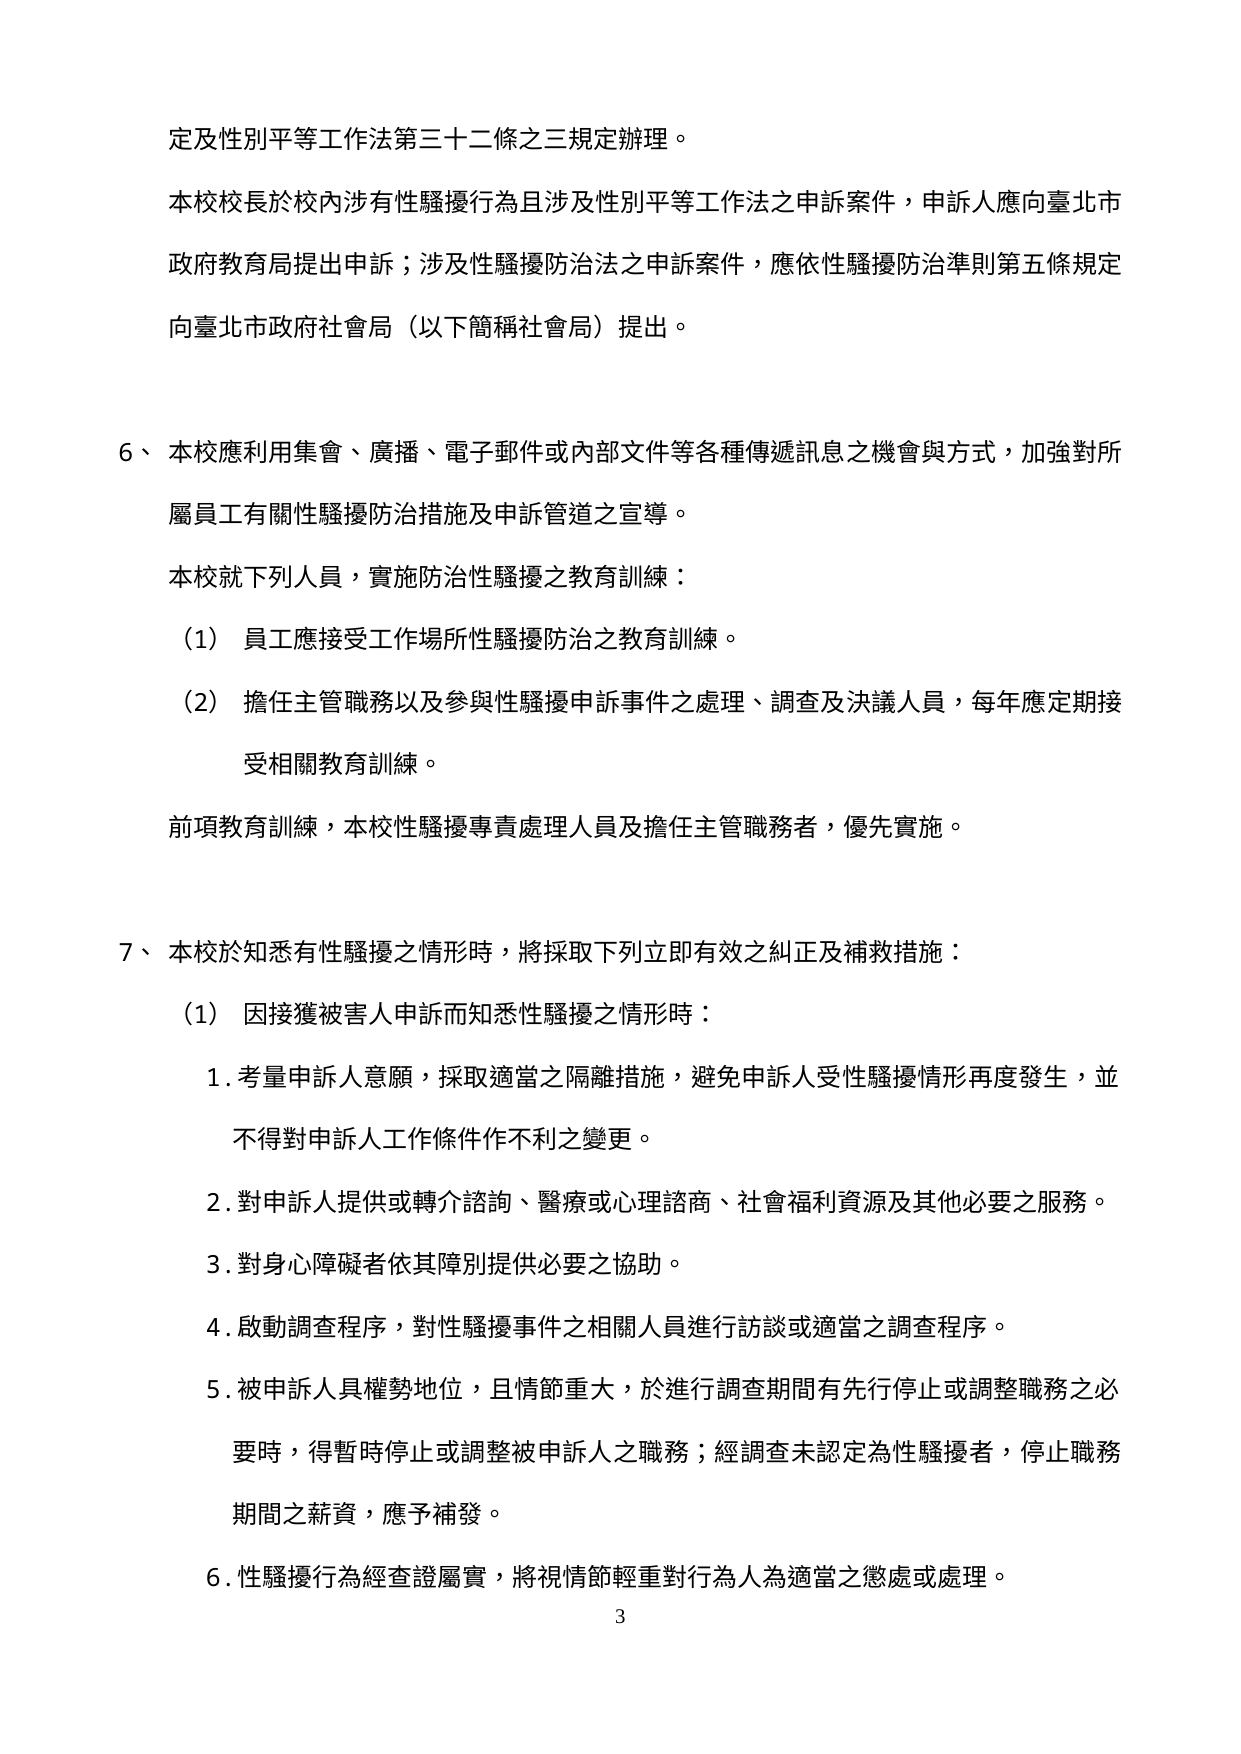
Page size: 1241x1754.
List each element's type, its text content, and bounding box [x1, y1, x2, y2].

text 本校校長於校內涉有性騷擾行為且涉及性別平等工作法之申訴案件，申訴人應向臺北市政府教育局提出申訴；涉及性騷擾防治法之申訴案件，應依性騷擾防治準則第五條規定向臺北市政府社會局（以下簡稱社會局）提出。 [168, 159, 1122, 346]
list 考量申訴人意願，採取適當之隔離措施，避免申訴人受性騷擾情形再度發生，並不得對申訴人工作條件作不利之變更。 [206, 1034, 1122, 1159]
list 對身心障礙者依其障別提供必要之協助。 [206, 1221, 1122, 1284]
list 性騷擾行為經查證屬實，將視情節輕重對行為人為適當之懲處或處理。 [206, 1534, 1122, 1596]
list 本校應利用集會、廣播、電子郵件或內部文件等各種傳遞訊息之機會與方式，加強對所屬員工有關性騷擾防治措施及申訴管道之宣導。 [118, 409, 1122, 534]
text 前項教育訓練，本校性騷擾專責處理人員及擔任主管職務者，優先實施。 [168, 784, 1122, 846]
list 擔任主管職務以及參與性騷擾申訴事件之處理、調查及決議人員，每年應定期接受相關教育訓練。 [168, 659, 1122, 784]
text 定及性別平等工作法第三十二條之三規定辦理。 [168, 96, 1122, 159]
list 啟動調查程序，對性騷擾事件之相關人員進行訪談或適當之調查程序。 [206, 1284, 1122, 1346]
list 被申訴人具權勢地位，且情節重大，於進行調查期間有先行停止或調整職務之必要時，得暫時停止或調整被申訴人之職務；經調查未認定為性騷擾者，停止職務期間之薪資，應予補發。 [206, 1346, 1122, 1534]
list 員工應接受工作場所性騷擾防治之教育訓練。 [168, 596, 1122, 659]
list 對申訴人提供或轉介諮詢、醫療或心理諮商、社會福利資源及其他必要之服務。 [206, 1159, 1122, 1221]
list 因接獲被害人申訴而知悉性騷擾之情形時： [168, 971, 1122, 1034]
text 本校就下列人員，實施防治性騷擾之教育訓練： [168, 534, 1122, 596]
list 本校於知悉有性騷擾之情形時，將採取下列立即有效之糾正及補救措施： [118, 909, 1122, 971]
